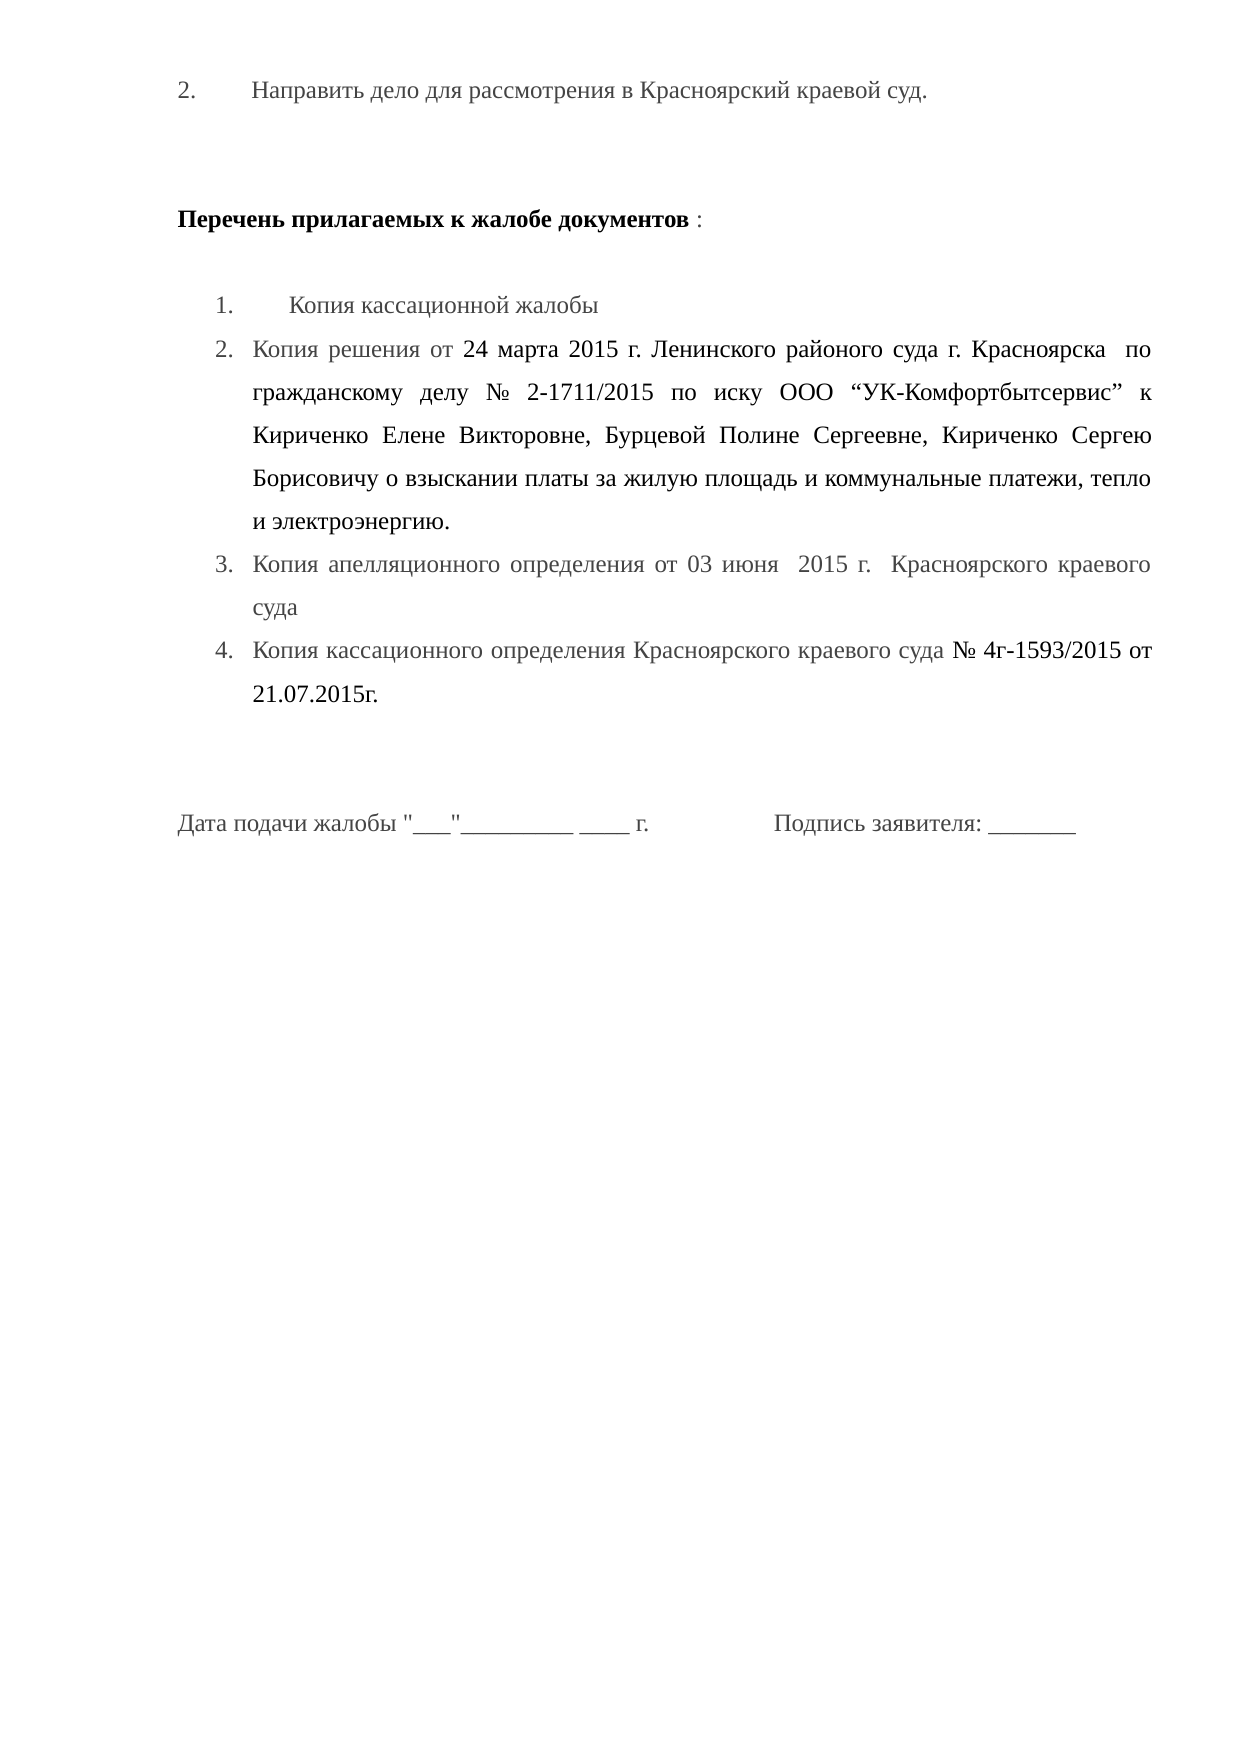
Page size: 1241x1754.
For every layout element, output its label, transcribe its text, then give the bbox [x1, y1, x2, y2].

text Перечень прилагаемых к жалобе документов : [177, 204, 1152, 233]
text Дата подачи жалобы "___"_________ ____ г. Подпись заявителя: _______ [177, 808, 1152, 837]
list Копия апелляционного определения от 03 июня 2015 г. Красноярского краевого суда [215, 549, 1152, 621]
list Копия решения от 24 марта 2015 г. Ленинского районого суда г. Красноярска по гражданскому делу № 2-1711/2015 по иску ООО “УК-Комфортбытсервис” к Кириченко Елене Викторовне, Бурцевой Полине Сергеевне, Кириченко Сергею Борисовичу о взыскании платы за жилую площадь и коммунальные платежи, тепло и электроэнергию. [215, 334, 1152, 535]
list Направить дело для рассмотрения в Красноярский краевой суд. [177, 75, 1152, 104]
list Копия кассационного определения Красноярского краевого суда № 4г-1593/2015 от 21.07.2015г. [215, 636, 1152, 707]
list Копия кассационной жалобы [215, 291, 1152, 319]
